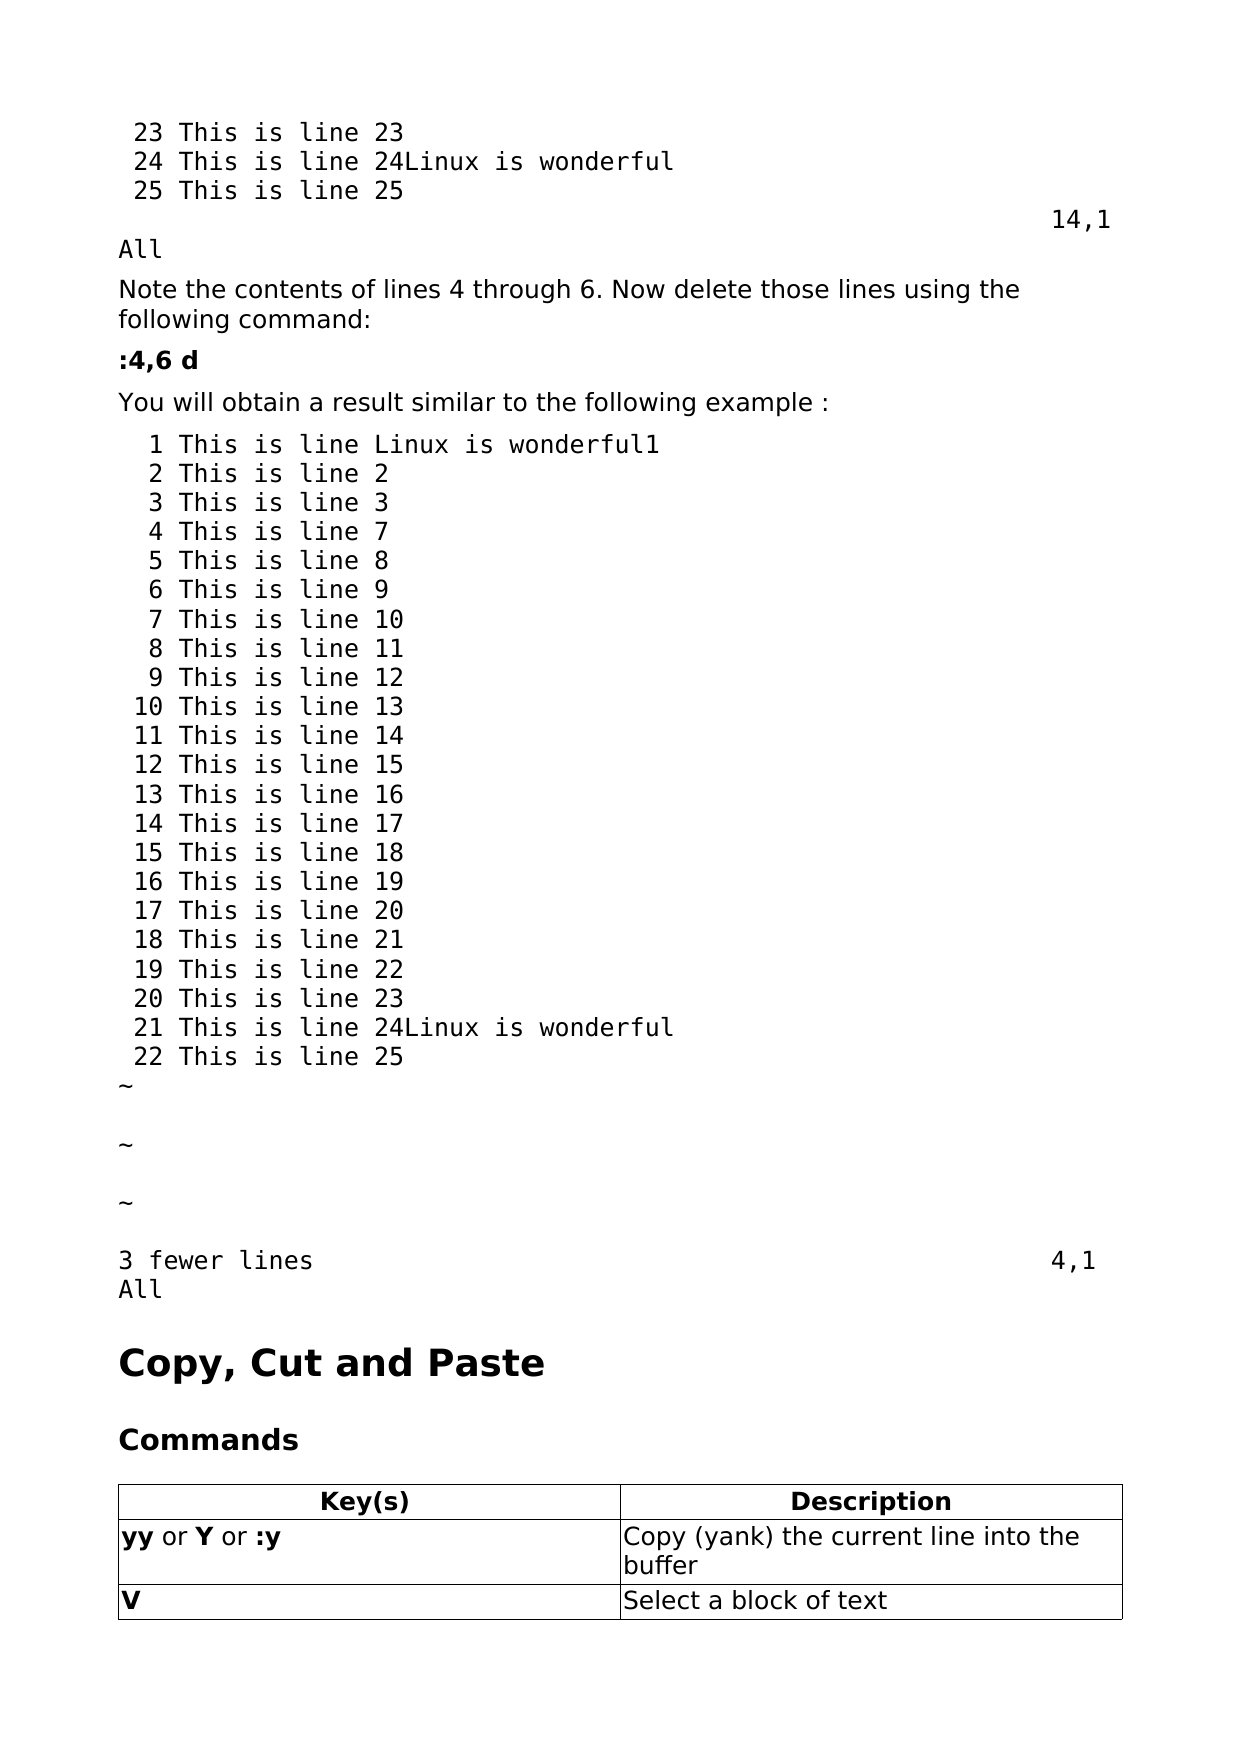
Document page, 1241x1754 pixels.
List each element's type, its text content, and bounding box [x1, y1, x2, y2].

subtitle Commands [118, 1423, 1122, 1457]
text Note the contents of lines 4 through 6. Now delete those lines using the following command: [118, 276, 1122, 334]
text You will obtain a result similar to the following example : [118, 388, 1122, 417]
table_cell Copy (yank) the current line into the buffer [621, 1520, 1122, 1583]
text 1 This is line Linux is wonderful1 2 This is line 2 3 This is line 3 4 This is line 7 5 This is line 8 6 This is line 9 7 This is line 10 8 This is line 11 9 This is line 12 10 This is line 13 11 This is line 14 12 This is line 15 13 This is line 16 14 This is line 17 15 This is line 18 16 This is line 19 17 This is line 20 18 This is line 21 19 This is line 22 20 This is line 23 21 This is line 24Linux is wonderful 22 This is line 25 ~ ~ ~ 3 fewer lines 4,1 All [118, 430, 1122, 1305]
subtitle Copy, Cut and Paste [118, 1342, 1122, 1385]
text 23 This is line 23 24 This is line 24Linux is wonderful 25 This is line 25 14,1 All [118, 118, 1122, 264]
table_cell Select a block of text [621, 1585, 1122, 1618]
table_header Key(s) [119, 1485, 620, 1519]
table_header Description [621, 1485, 1122, 1519]
text :4,6 d [118, 347, 1122, 376]
table_cell V [119, 1585, 620, 1618]
table_cell yy or Y or :y [119, 1520, 620, 1583]
